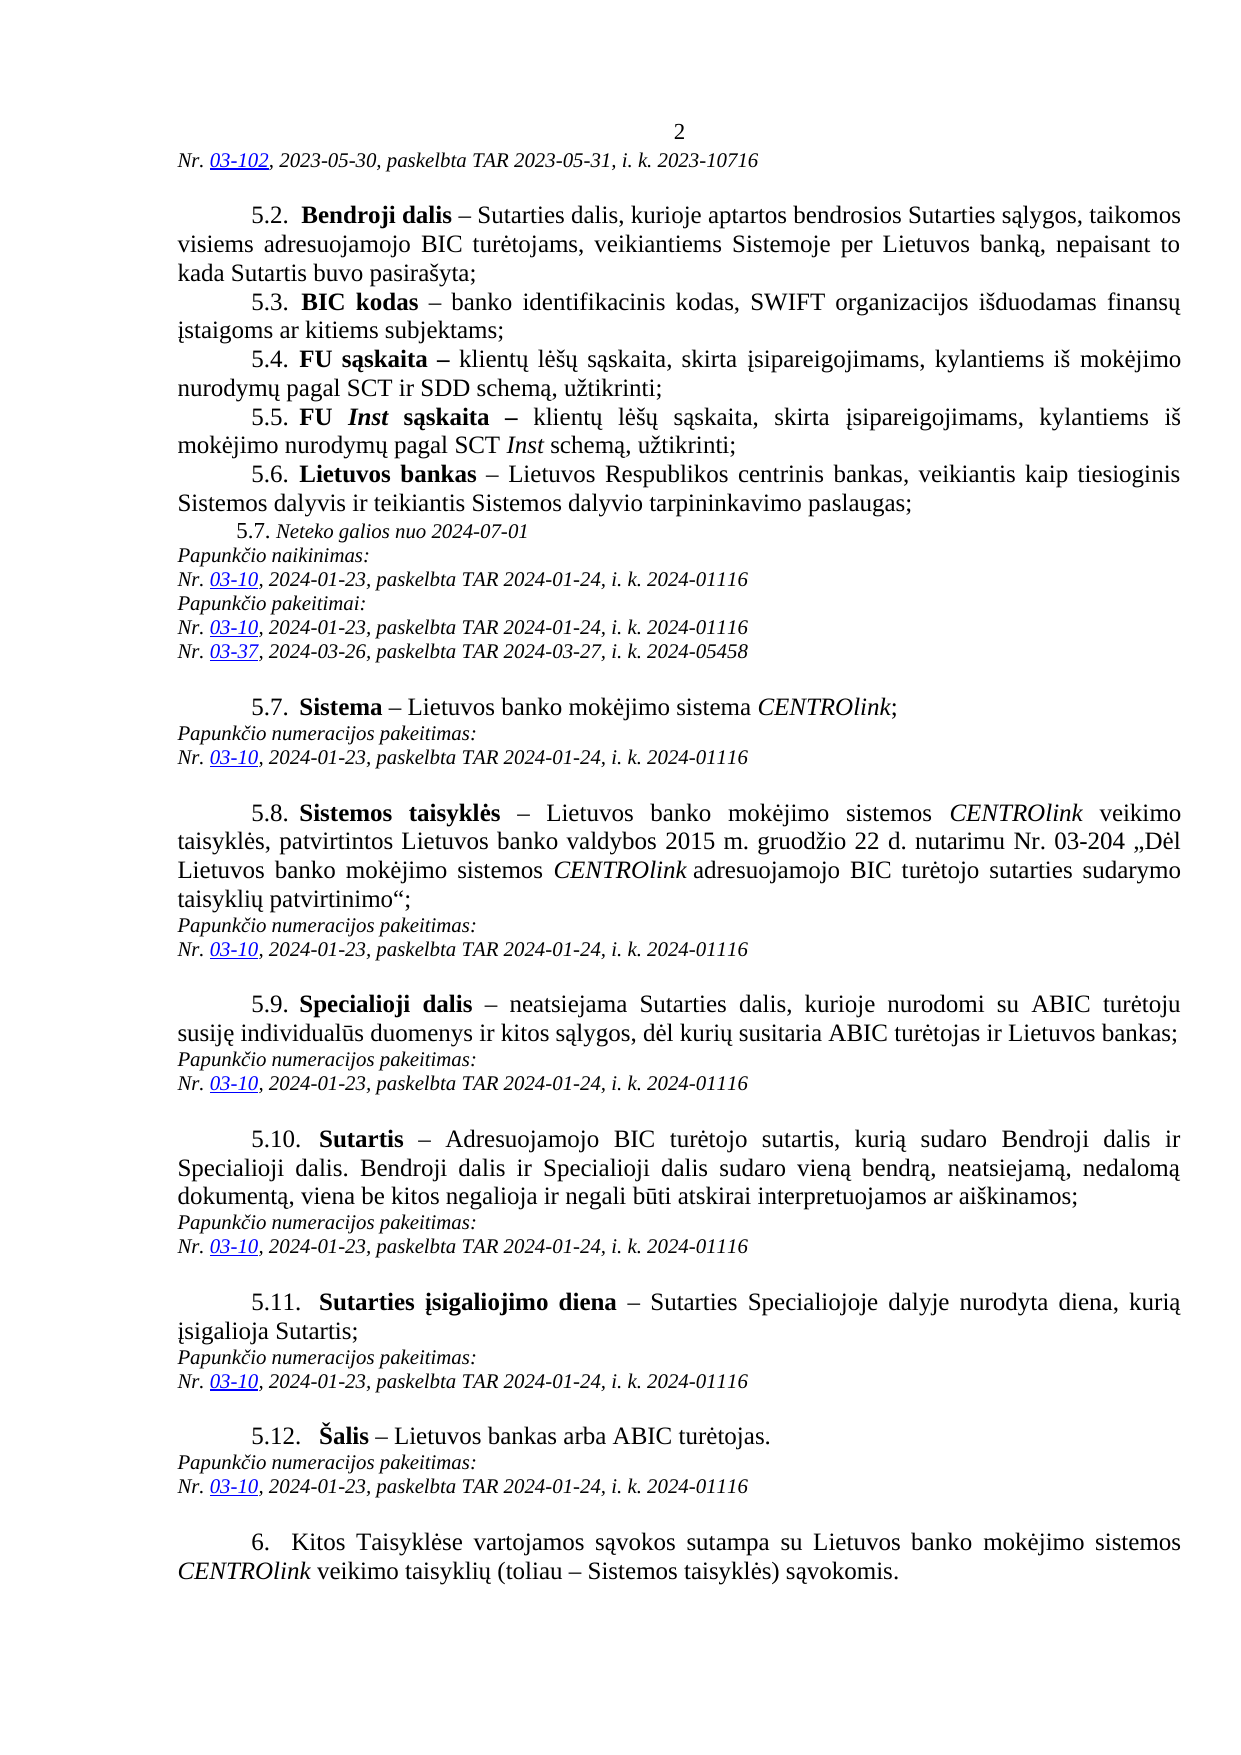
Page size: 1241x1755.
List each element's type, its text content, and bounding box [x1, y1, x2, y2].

text 5.4. FU sąskaita – klientų lėšų sąskaita, skirta įsipareigojimams, kylantiems iš mokėjimo nurodymų pagal SCT ir SDD schemą, užtikrinti; [177, 344, 1181, 402]
text 5.7. Neteko galios nuo 2024-07-01 [177, 517, 1181, 543]
text Papunkčio numeracijos pakeitimas: [177, 721, 1181, 745]
text Nr. 03-10, 2024-01-23, paskelbta TAR 2024-01-24, i. k. 2024-01116 [177, 937, 1181, 961]
text 5.8. Sistemos taisyklės – Lietuvos banko mokėjimo sistemos CENTROlink veikimo taisyklės, patvirtintos Lietuvos banko valdybos 2015 m. gruodžio 22 d. nutarimu Nr. 03-204 „Dėl Lietuvos banko mokėjimo sistemos CENTROlink adresuojamojo BIC turėtojo sutarties sudarymo taisyklių patvirtinimo“; [177, 798, 1181, 913]
text Nr. 03-10, 2024-01-23, paskelbta TAR 2024-01-24, i. k. 2024-01116 [177, 1071, 1181, 1095]
text Nr. 03-10, 2024-01-23, paskelbta TAR 2024-01-24, i. k. 2024-01116 [177, 1234, 1181, 1258]
text Papunkčio pakeitimai: [177, 591, 1181, 615]
text Nr. 03-10, 2024-01-23, paskelbta TAR 2024-01-24, i. k. 2024-01116 [177, 1474, 1181, 1498]
text 6. Kitos Taisyklėse vartojamos sąvokos sutampa su Lietuvos banko mokėjimo sistemos CENTROlink veikimo taisyklių (toliau – Sistemos taisyklės) sąvokomis. [177, 1527, 1181, 1584]
text 5.10. Sutartis – Adresuojamojo BIC turėtojo sutartis, kurią sudaro Bendroji dalis ir Specialioji dalis. Bendroji dalis ir Specialioji dalis sudaro vieną bendrą, neatsiejamą, nedalomą dokumentą, viena be kitos negalioja ir negali būti atskirai interpretuojamos ar aiškinamos; [177, 1124, 1181, 1210]
text Papunkčio numeracijos pakeitimas: [177, 1344, 1181, 1369]
text Nr. 03-10, 2024-01-23, paskelbta TAR 2024-01-24, i. k. 2024-01116 [177, 615, 1181, 639]
text Papunkčio naikinimas: [177, 543, 1181, 567]
text 5.9. Specialioji dalis – neatsiejama Sutarties dalis, kurioje nurodomi su ABIC turėtoju susiję individualūs duomenys ir kitos sąlygos, dėl kurių susitaria ABIC turėtojas ir Lietuvos bankas; [177, 989, 1181, 1047]
text Nr. 03-10, 2024-01-23, paskelbta TAR 2024-01-24, i. k. 2024-01116 [177, 1369, 1181, 1393]
text Nr. 03-102, 2023-05-30, paskelbta TAR 2023-05-31, i. k. 2023-10716 [177, 148, 1181, 172]
text Nr. 03-37, 2024-03-26, paskelbta TAR 2024-03-27, i. k. 2024-05458 [177, 639, 1181, 663]
text Papunkčio numeracijos pakeitimas: [177, 913, 1181, 937]
text Nr. 03-10, 2024-01-23, paskelbta TAR 2024-01-24, i. k. 2024-01116 [177, 745, 1181, 769]
text Papunkčio numeracijos pakeitimas: [177, 1450, 1181, 1474]
text 5.12. Šalis – Lietuvos bankas arba ABIC turėtojas. [177, 1421, 1181, 1450]
text 5.2. Bendroji dalis – Sutarties dalis, kurioje aptartos bendrosios Sutarties sąlygos, taikomos visiems adresuojamojo BIC turėtojams, veikiantiems Sistemoje per Lietuvos banką, nepaisant to kada Sutartis buvo pasirašyta; [177, 200, 1181, 287]
text 5.5. FU Inst sąskaita – klientų lėšų sąskaita, skirta įsipareigojimams, kylantiems iš mokėjimo nurodymų pagal SCT Inst schemą, užtikrinti; [177, 402, 1181, 459]
text Nr. 03-10, 2024-01-23, paskelbta TAR 2024-01-24, i. k. 2024-01116 [177, 567, 1181, 591]
text 5.6. Lietuvos bankas – Lietuvos Respublikos centrinis bankas, veikiantis kaip tiesioginis Sistemos dalyvis ir teikiantis Sistemos dalyvio tarpininkavimo paslaugas; [177, 459, 1181, 517]
text Papunkčio numeracijos pakeitimas: [177, 1210, 1181, 1234]
text Papunkčio numeracijos pakeitimas: [177, 1047, 1181, 1071]
text 5.11. Sutarties įsigaliojimo diena – Sutarties Specialiojoje dalyje nurodyta diena, kurią įsigalioja Sutartis; [177, 1287, 1181, 1344]
text 5.3. BIC kodas – banko identifikacinis kodas, SWIFT organizacijos išduodamas finansų įstaigoms ar kitiems subjektams; [177, 287, 1181, 344]
text 5.7. Sistema – Lietuvos banko mokėjimo sistema CENTROlink; [177, 692, 1181, 721]
